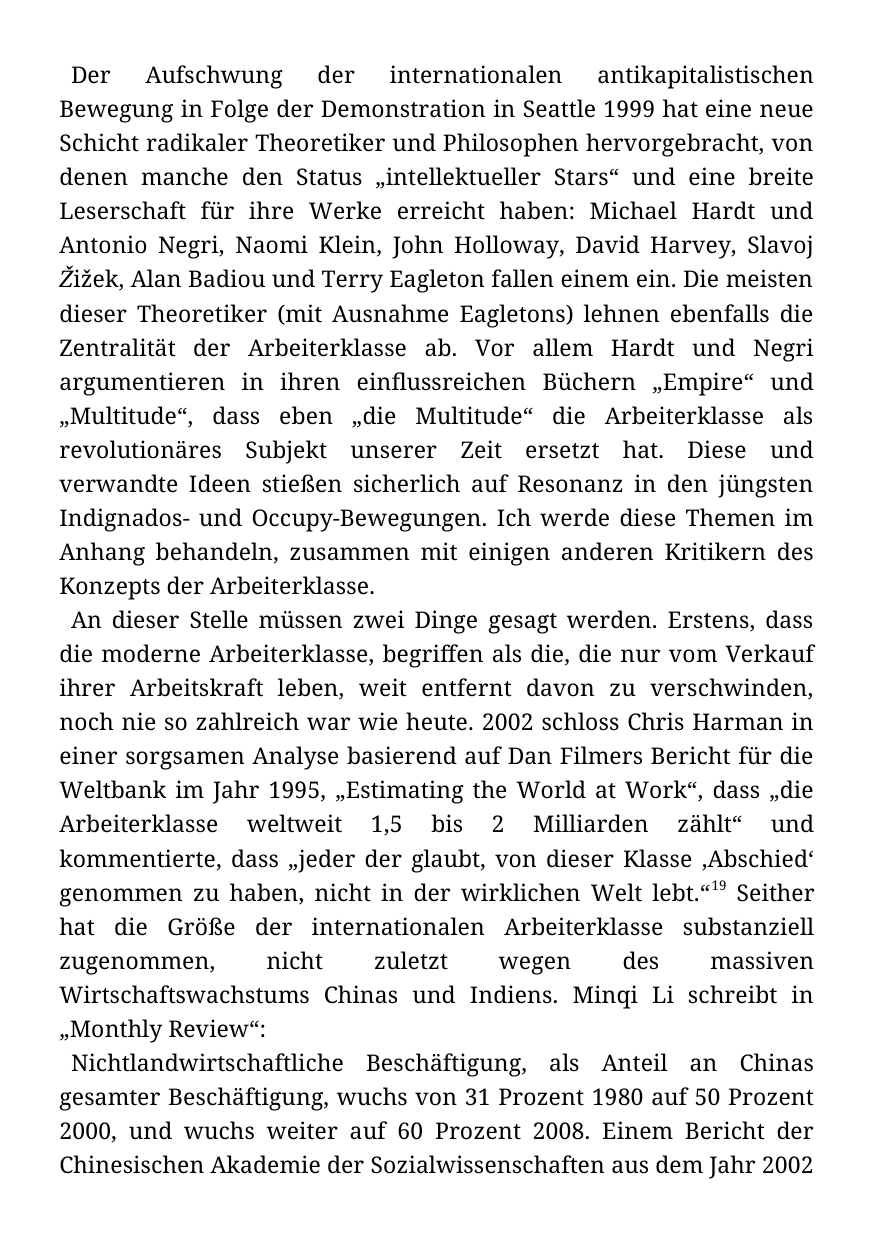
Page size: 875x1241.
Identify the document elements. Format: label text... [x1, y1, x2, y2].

text Der Aufschwung der internationalen antikapitalistischen Bewegung in Folge der Demonstration in Seattle 1999 hat eine neue Schicht radikaler Theoretiker und Philosophen hervorgebracht, von denen manche den Status „intellektueller Stars“ und eine breite Leserschaft für ihre Werke erreicht haben: Michael Hardt und Antonio Negri, Naomi Klein, John Holloway, David Harvey, Slavoj Žižek, Alan Badiou und Terry Eagleton fallen einem ein. Die meisten dieser Theoretiker (mit Ausnahme Eagletons) lehnen ebenfalls die Zentralität der Arbeiterklasse ab. Vor allem Hardt und Negri argumentieren in ihren einflussreichen Büchern „Empire“ und „Multitude“, dass eben „die Multitude“ die Arbeiterklasse als revolutionäres Subjekt unserer Zeit ersetzt hat. Diese und verwandte Ideen stießen sicherlich auf Resonanz in den jüngsten Indignados- und Occupy-Bewegungen. Ich werde diese Themen im Anhang behandeln, zusammen mit einigen anderen Kritikern des Konzepts der Arbeiterklasse. [59, 59, 815, 601]
text Nichtlandwirtschaftliche Beschäftigung, als Anteil an Chinas gesamter Beschäftigung, wuchs von 31 Prozent 1980 auf 50 Prozent 2000, und wuchs weiter auf 60 Prozent 2008. Einem Bericht der Chinesischen Akademie der Sozialwissenschaften aus dem Jahr 2002 [59, 1047, 815, 1180]
text An dieser Stelle müssen zwei Dinge gesagt werden. Erstens, dass die moderne Arbeiterklasse, begriffen als die, die nur vom Verkauf ihrer Arbeitskraft leben, weit entfernt davon zu verschwinden, noch nie so zahlreich war wie heute. 2002 schloss Chris Harman in einer sorgsamen Analyse basierend auf Dan Filmers Bericht für die Weltbank im Jahr 1995, „Estimating the World at Work“, dass „die Arbeiterklasse weltweit 1,5 bis 2 Milliarden zählt“ und kommentierte, dass „jeder der glaubt, von dieser Klasse ‚Abschied‘ genommen zu haben, nicht in der wirklichen Welt lebt.“ Seither hat die Größe der internationalen Arbeiterklasse substanziell zugenommen, nicht zuletzt wegen des massiven Wirtschaftswachstums Chinas und Indiens. Minqi Li schreibt in „Monthly Review“: [59, 604, 815, 1044]
